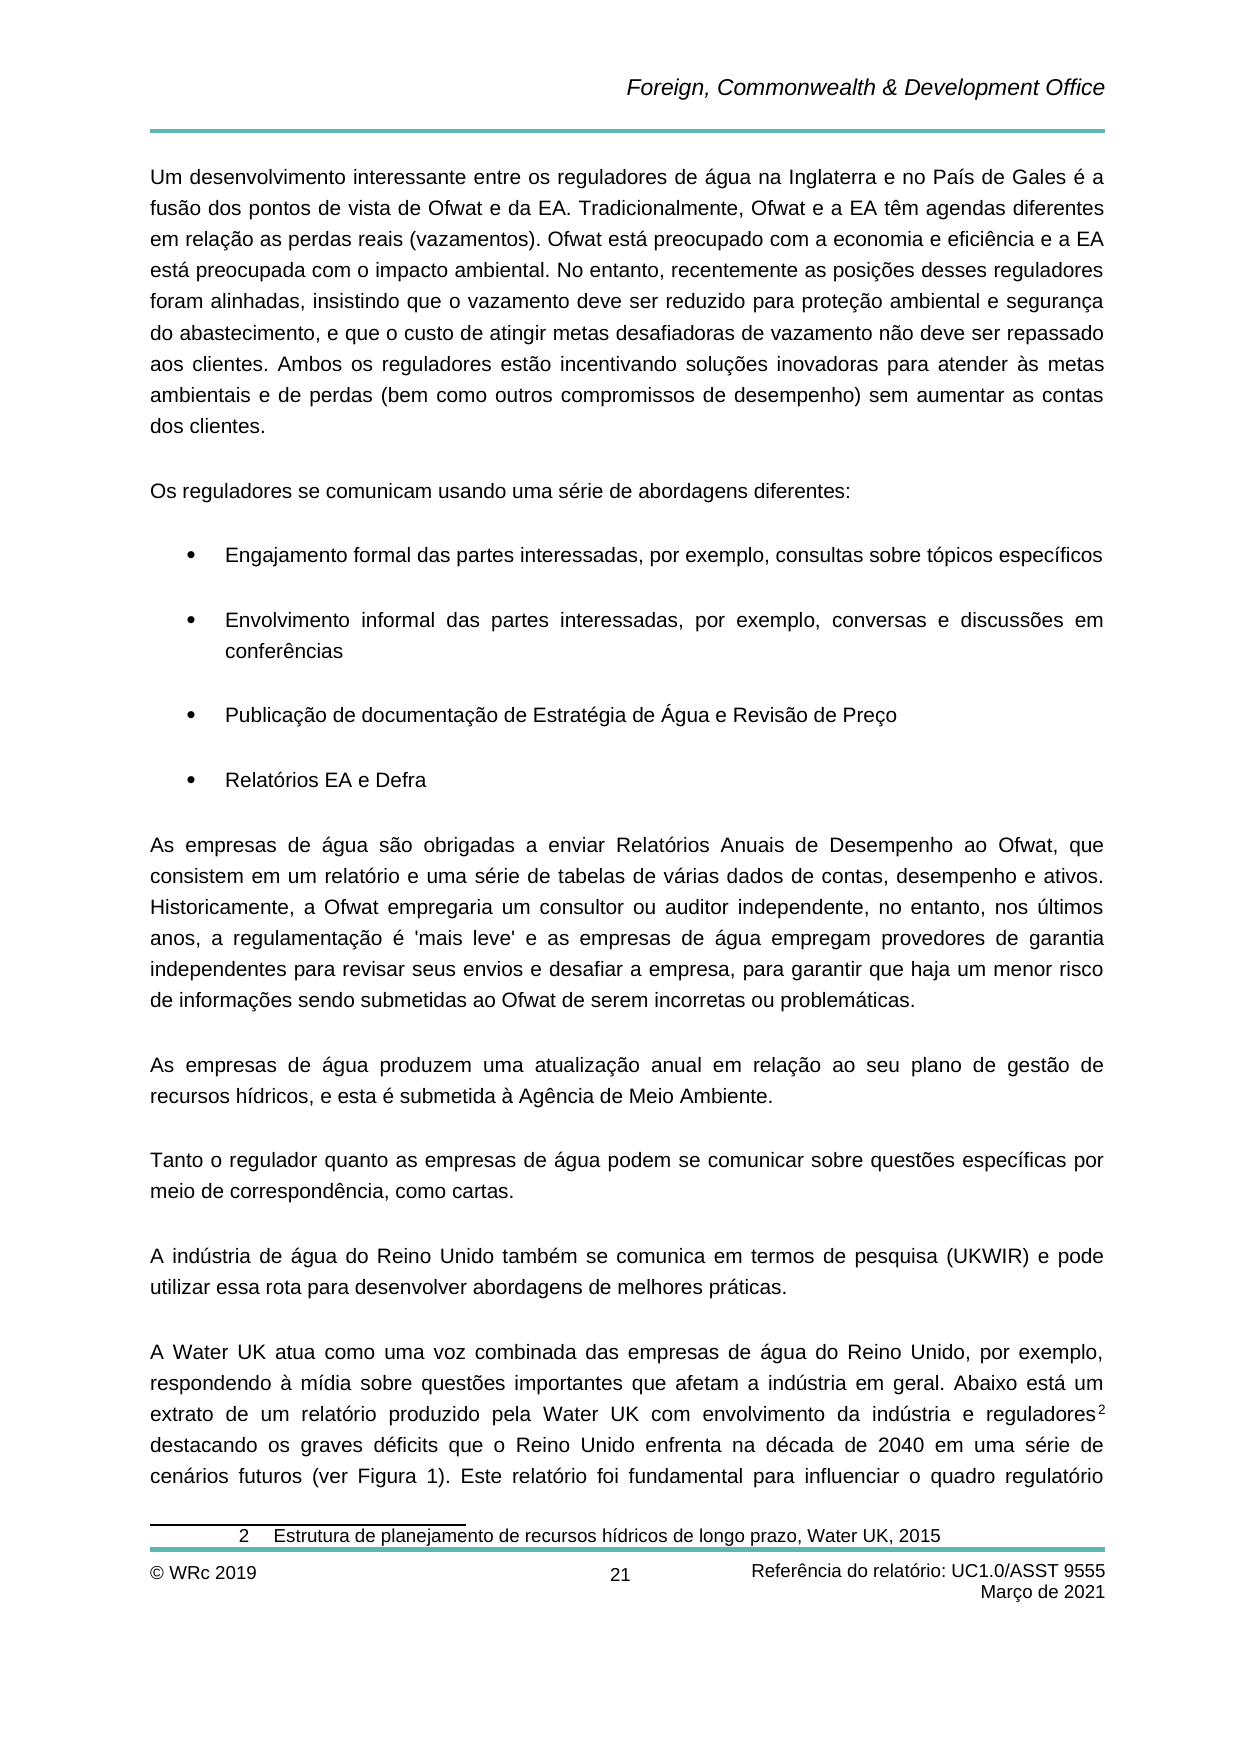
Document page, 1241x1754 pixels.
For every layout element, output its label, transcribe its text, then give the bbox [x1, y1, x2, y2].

text Estrutura de planejamento de recursos hídricos de longo prazo, Water UK, 2015 [239, 1525, 1105, 1547]
list Relatórios EA e Defra [187, 768, 1105, 792]
list Envolvimento informal das partes interessadas, por exemplo, conversas e discussões em conferências [187, 607, 1105, 663]
text A indústria de água do Reino Unido também se comunica em termos de pesquisa (UKWIR) e pode utilizar essa rota para desenvolver abordagens de melhores práticas. [150, 1244, 1105, 1299]
text Os reguladores se comunicam usando uma série de abordagens diferentes: [150, 478, 1105, 502]
list Publicação de documentação de Estratégia de Água e Revisão de Preço [187, 703, 1105, 727]
text Tanto o regulador quanto as empresas de água podem se comunicar sobre questões específicas por meio de correspondência, como cartas. [150, 1148, 1105, 1203]
text As empresas de água produzem uma atualização anual em relação ao seu plano de gestão de recursos hídricos, e esta é submetida à Agência de Meio Ambiente. [150, 1053, 1105, 1108]
text Um desenvolvimento interessante entre os reguladores de água na Inglaterra e no País de Gales é a fusão dos pontos de vista de Ofwat e da EA. Tradicionalmente, Ofwat e a EA têm agendas diferentes em relação as perdas reais (vazamentos). Ofwat está preocupado com a economia e eficiência e a EA está preocupada com o impacto ambiental. No entanto, recentemente as posições desses reguladores foram alinhadas, insistindo que o vazamento deve ser reduzido para proteção ambiental e segurança do abastecimento, e que o custo de atingir metas desafiadoras de vazamento não deve ser repassado aos clientes. Ambos os reguladores estão incentivando soluções inovadoras para atender às metas ambientais e de perdas (bem como outros compromissos de desempenho) sem aumentar as contas dos clientes. [150, 165, 1105, 438]
text As empresas de água são obrigadas a enviar Relatórios Anuais de Desempenho ao Ofwat, que consistem em um relatório e uma série de tabelas de várias dados de contas, desempenho e ativos. Historicamente, a Ofwat empregaria um consultor ou auditor independente, no entanto, nos últimos anos, a regulamentação é 'mais leve' e as empresas de água empregam provedores de garantia independentes para revisar seus envios e desafiar a empresa, para garantir que haja um menor risco de informações sendo submetidas ao Ofwat de serem incorretas ou problemáticas. [150, 832, 1105, 1012]
list Engajamento formal das partes interessadas, por exemplo, consultas sobre tópicos específicos [187, 543, 1105, 567]
text A Water UK atua como uma voz combinada das empresas de água do Reino Unido, por exemplo, respondendo à mídia sobre questões importantes que afetam a indústria em geral. Abaixo está um extrato de um relatório produzido pela Water UK com envolvimento da indústria e reguladores destacando os graves déficits que o Reino Unido enfrenta na década de 2040 em uma série de cenários futuros (ver Figura 1). Este relatório foi fundamental para influenciar o quadro regulatório [150, 1339, 1105, 1488]
